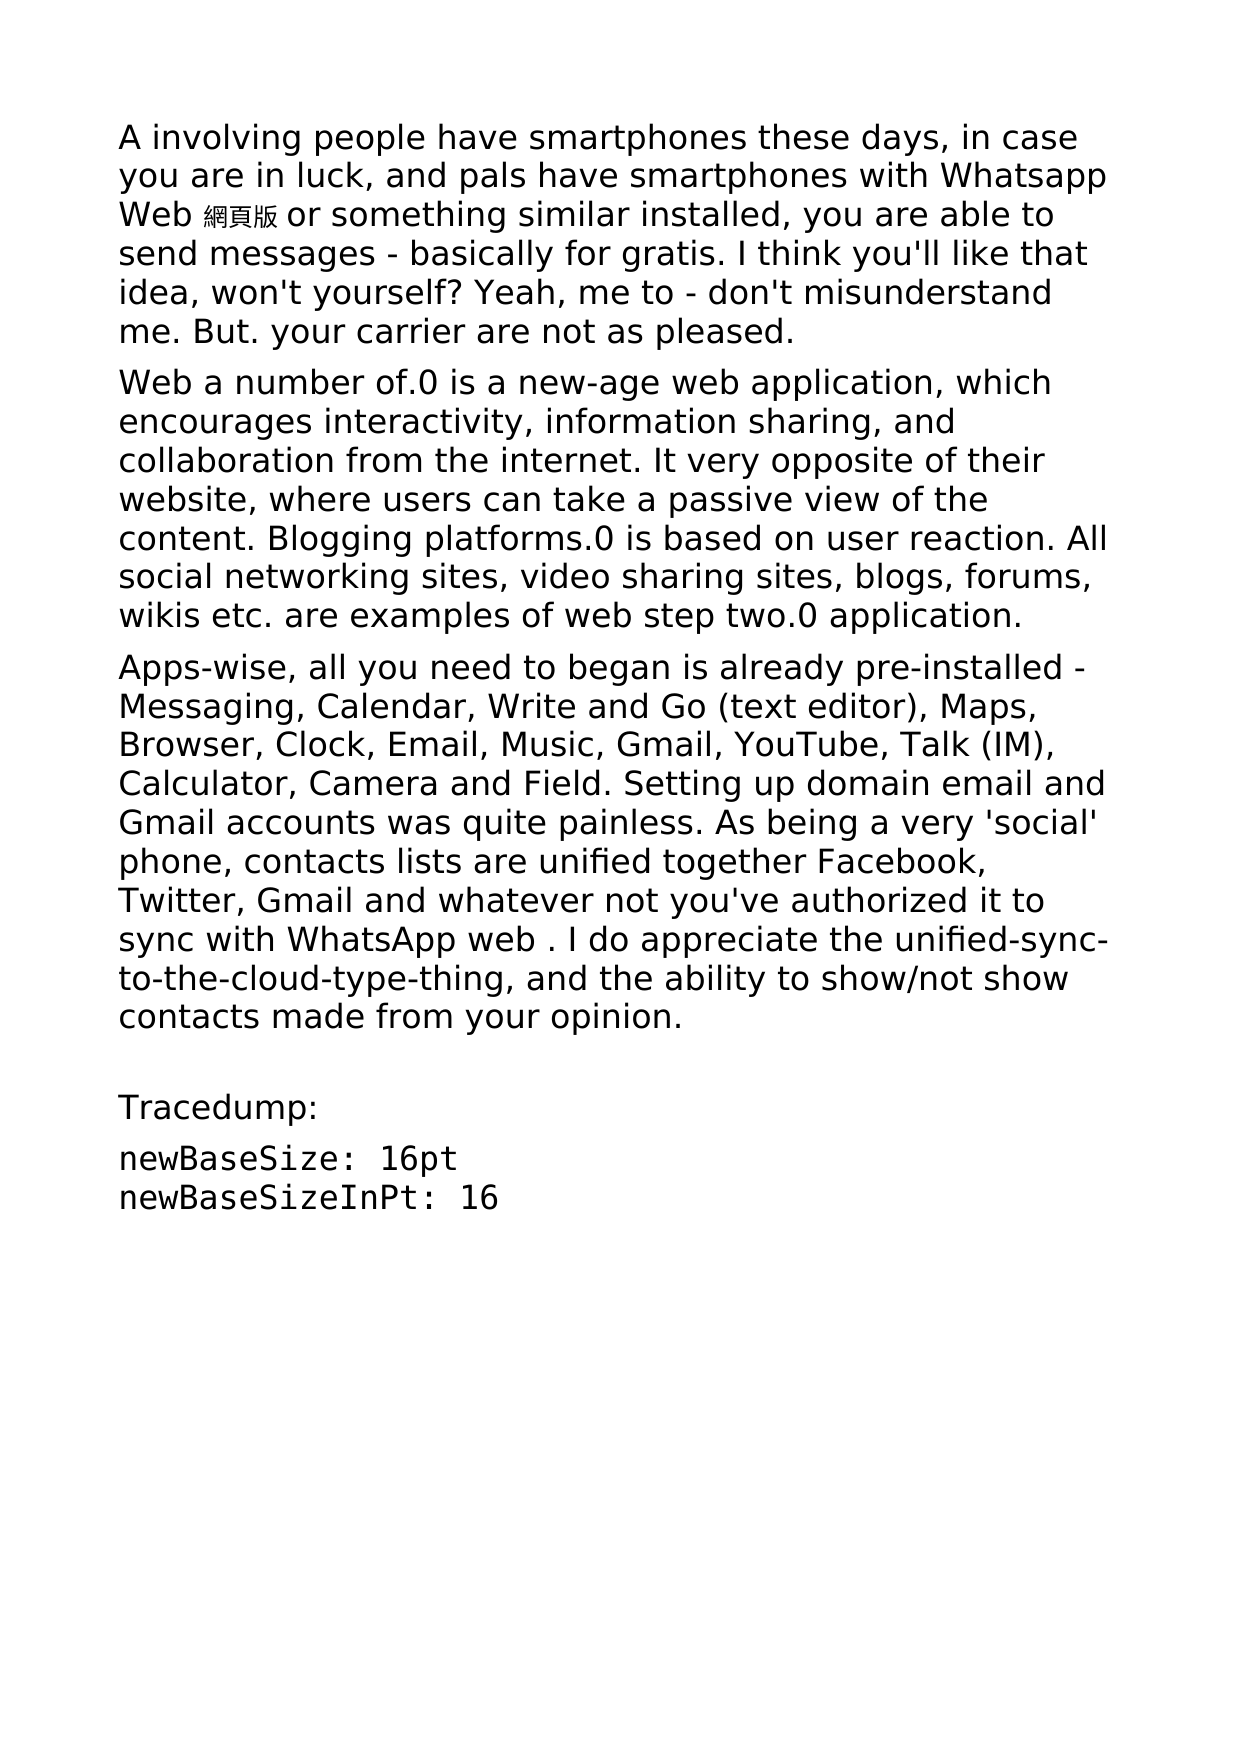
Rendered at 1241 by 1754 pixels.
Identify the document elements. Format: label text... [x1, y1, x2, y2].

text newBaseSize: 16pt newBaseSizeInPt: 16 [118, 1139, 1122, 1217]
text Tracedump: [118, 1049, 1122, 1127]
text Web a number of.0 is a new-age web application, which encourages interactivity, information sharing, and collaboration from the internet. It very opposite of their website, where users can take a passive view of the content. Blogging platforms.0 is based on user reaction. All social networking sites, video sharing sites, blogs, forums, wikis etc. are examples of web step two.0 application. [118, 364, 1122, 636]
text A involving people have smartphones these days, in case you are in luck, and pals have smartphones with Whatsapp Web 網頁版 or something similar installed, you are able to send messages - basically for gratis. I think you'll like that idea, won't yourself? Yeah, me to - don't misunderstand me. But. your carrier are not as pleased. [118, 118, 1122, 351]
text Apps-wise, all you need to began is already pre-installed - Messaging, Calendar, Write and Go (text editor), Maps, Browser, Clock, Email, Music, Gmail, YouTube, Talk (IM), Calculator, Camera and Field. Setting up domain email and Gmail accounts was quite painless. As being a very 'social' phone, contacts lists are unified together Facebook, Twitter, Gmail and whatever not you've authorized it to sync with WhatsApp web . I do appreciate the unified-sync-to-the-cloud-type-thing, and the ability to show/not show contacts made from your opinion. [118, 648, 1122, 1037]
